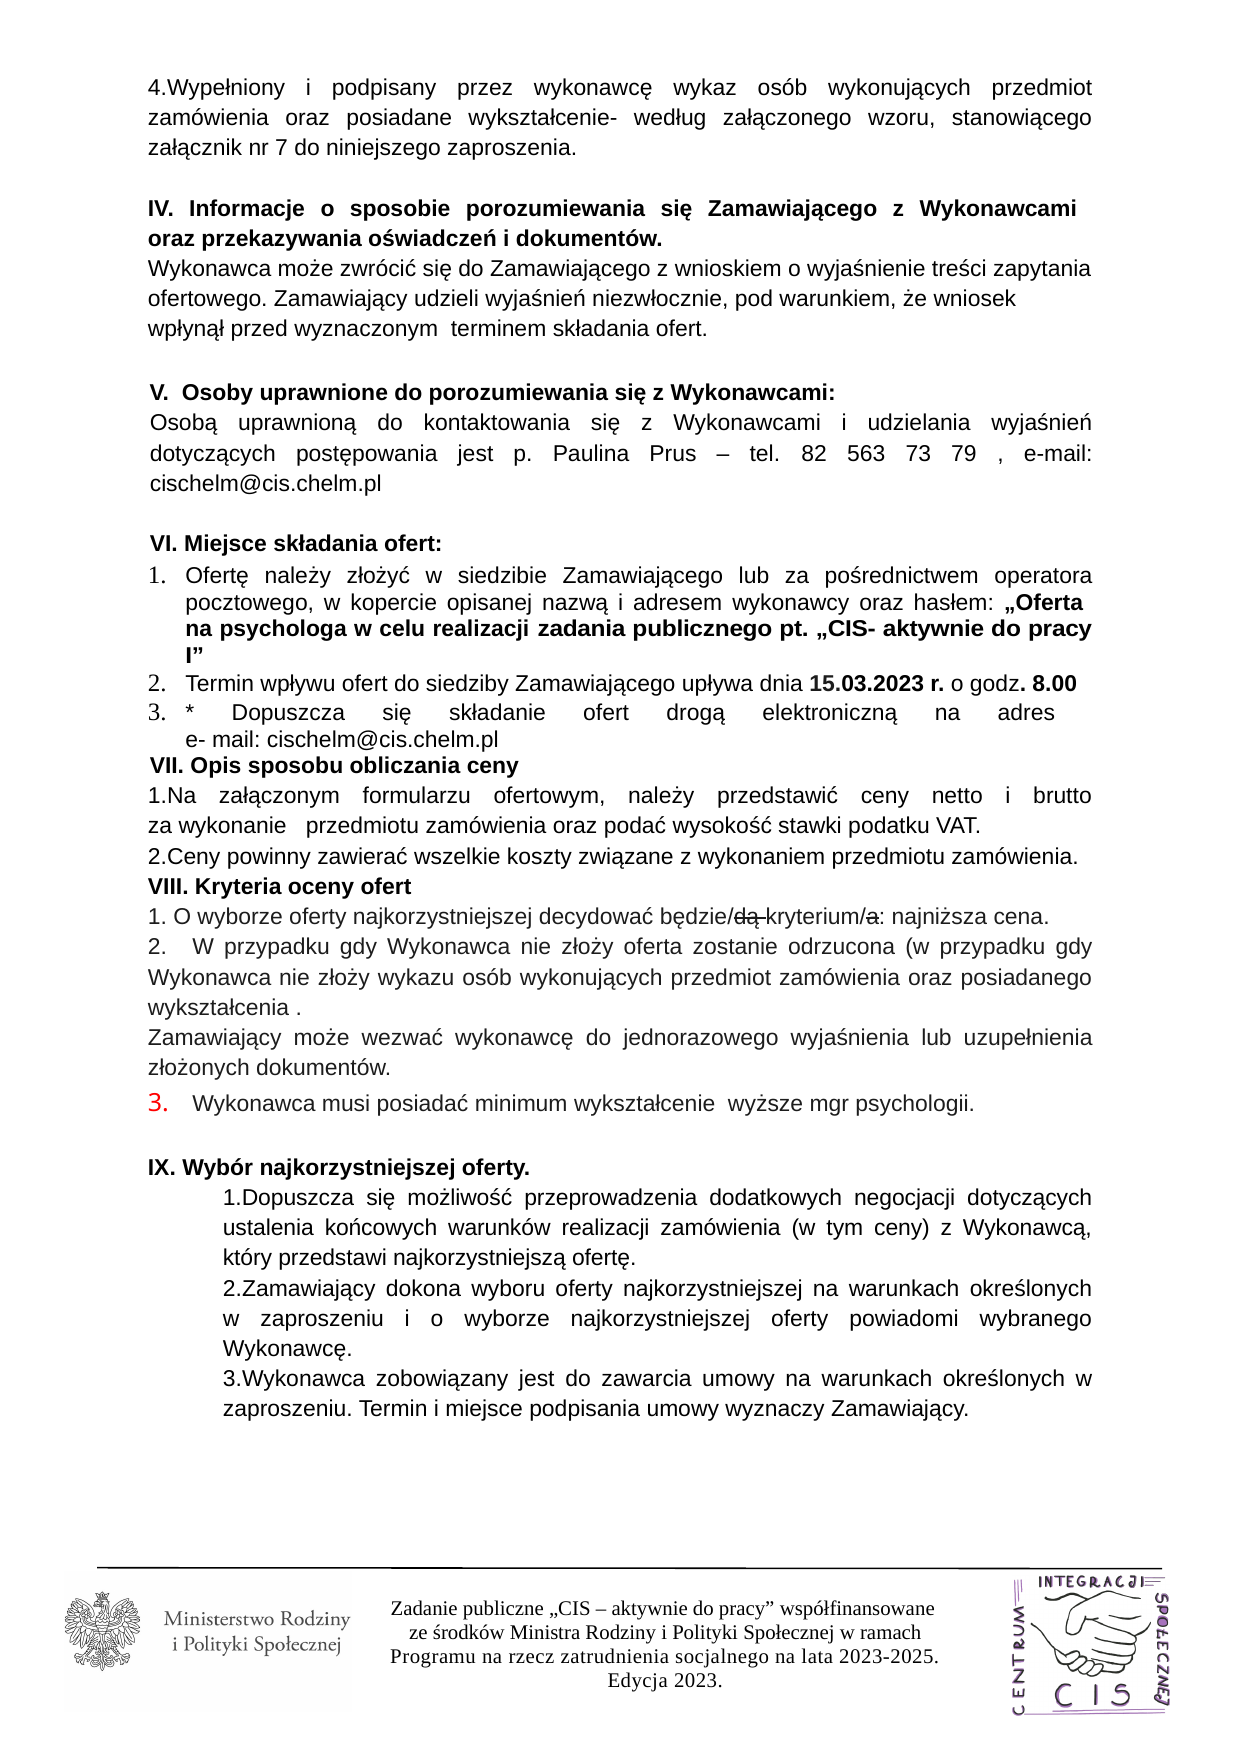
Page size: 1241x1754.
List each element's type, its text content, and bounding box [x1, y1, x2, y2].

text 2.Zamawiający dokona wyboru oferty najkorzystniejszej na warunkach określonych w zaproszeniu i o wyborze najkorzystniejszej oferty powiadomi wybranego Wykonawcę. [223, 1274, 1093, 1361]
text Wykonawca może zwrócić się do Zamawiającego z wnioskiem o wyjaśnienie treści zapytania ofertowego. Zamawiający udzieli wyjaśnień niezwłocznie, pod warunkiem, że wniosek wpłynął przed wyznaczonym terminem składania ofert. [148, 255, 1093, 375]
text 1.Dopuszcza się możliwość przeprowadzenia dodatkowych negocjacji dotyczących ustalenia końcowych warunków realizacji zamówienia (w tym ceny) z Wykonawcą, który przedstawi najkorzystniejszą ofertę. [223, 1184, 1093, 1271]
list Termin wpływu ofert do siedziby Zamawiającego upływa dnia 15.03.2023 r. o godz. 8.00 [148, 668, 1093, 697]
text VI. Miejsce składania ofert: [149, 530, 1093, 556]
list * Dopuszcza się składanie ofert drogą elektroniczną na adres e- mail: cischelm@cis.chelm.pl [148, 697, 1093, 752]
text 1.Na załączonym formularzu ofertowym, należy przedstawić ceny netto i brutto za wykonanie przedmiotu zamówienia oraz podać wysokość stawki podatku VAT. [148, 782, 1093, 839]
text Zamawiający może wezwać wykonawcę do jednorazowego wyjaśnienia lub uzupełnienia złożonych dokumentów. [148, 1024, 1093, 1080]
list 4.Wypełniony i podpisany przez wykonawcę wykaz osób wykonujących przedmiot zamówienia oraz posiadane wykształcenie- według załączonego wzoru, stanowiącego załącznik nr 7 do niniejszego zaproszenia. [148, 74, 1093, 161]
list W przypadku gdy Wykonawca nie złoży oferta zostanie odrzucona (w przypadku gdy Wykonawca nie złoży wykazu osób wykonujących przedmiot zamówienia oraz posiadanego wykształcenia . [148, 933, 1093, 1020]
text VII. Opis sposobu obliczania ceny [149, 752, 1093, 778]
text IX. Wybór najkorzystniejszej oferty. [148, 1154, 1093, 1180]
text VIII. Kryteria oceny ofert [148, 873, 1093, 899]
text V. Osoby uprawnione do porozumiewania się z Wykonawcami: [149, 379, 1093, 405]
list Ofertę należy złożyć w siedzibie Zamawiającego lub za pośrednictwem operatora pocztowego, w kopercie opisanej nazwą i adresem wykonawcy oraz hasłem: „Oferta na psychologa w celu realizacji zadania publicznego pt. „CIS- aktywnie do pracy I” [148, 560, 1093, 668]
text 2.Ceny powinny zawierać wszelkie koszty związane z wykonaniem przedmiotu zamówienia. [148, 843, 1093, 869]
list Wykonawca musi posiadać minimum wykształcenie wyższe mgr psychologii. [148, 1084, 1093, 1118]
text 3.Wykonawca zobowiązany jest do zawarcia umowy na warunkach określonych w zaproszeniu. Termin i miejsce podpisania umowy wyznaczy Zamawiający. [223, 1365, 1093, 1422]
text 1. O wyborze oferty najkorzystniejszej decydować będzie/dą kryterium/a: najniższa cena. [148, 903, 1093, 929]
text IV. Informacje o sposobie porozumiewania się Zamawiającego z Wykonawcami oraz przekazywania oświadczeń i dokumentów. [148, 194, 1093, 251]
text Osobą uprawnioną do kontaktowania się z Wykonawcami i udzielania wyjaśnień dotyczących postępowania jest p. Paulina Prus – tel. 82 563 73 79 , e-mail: cischelm@cis.chelm.pl [149, 409, 1093, 496]
